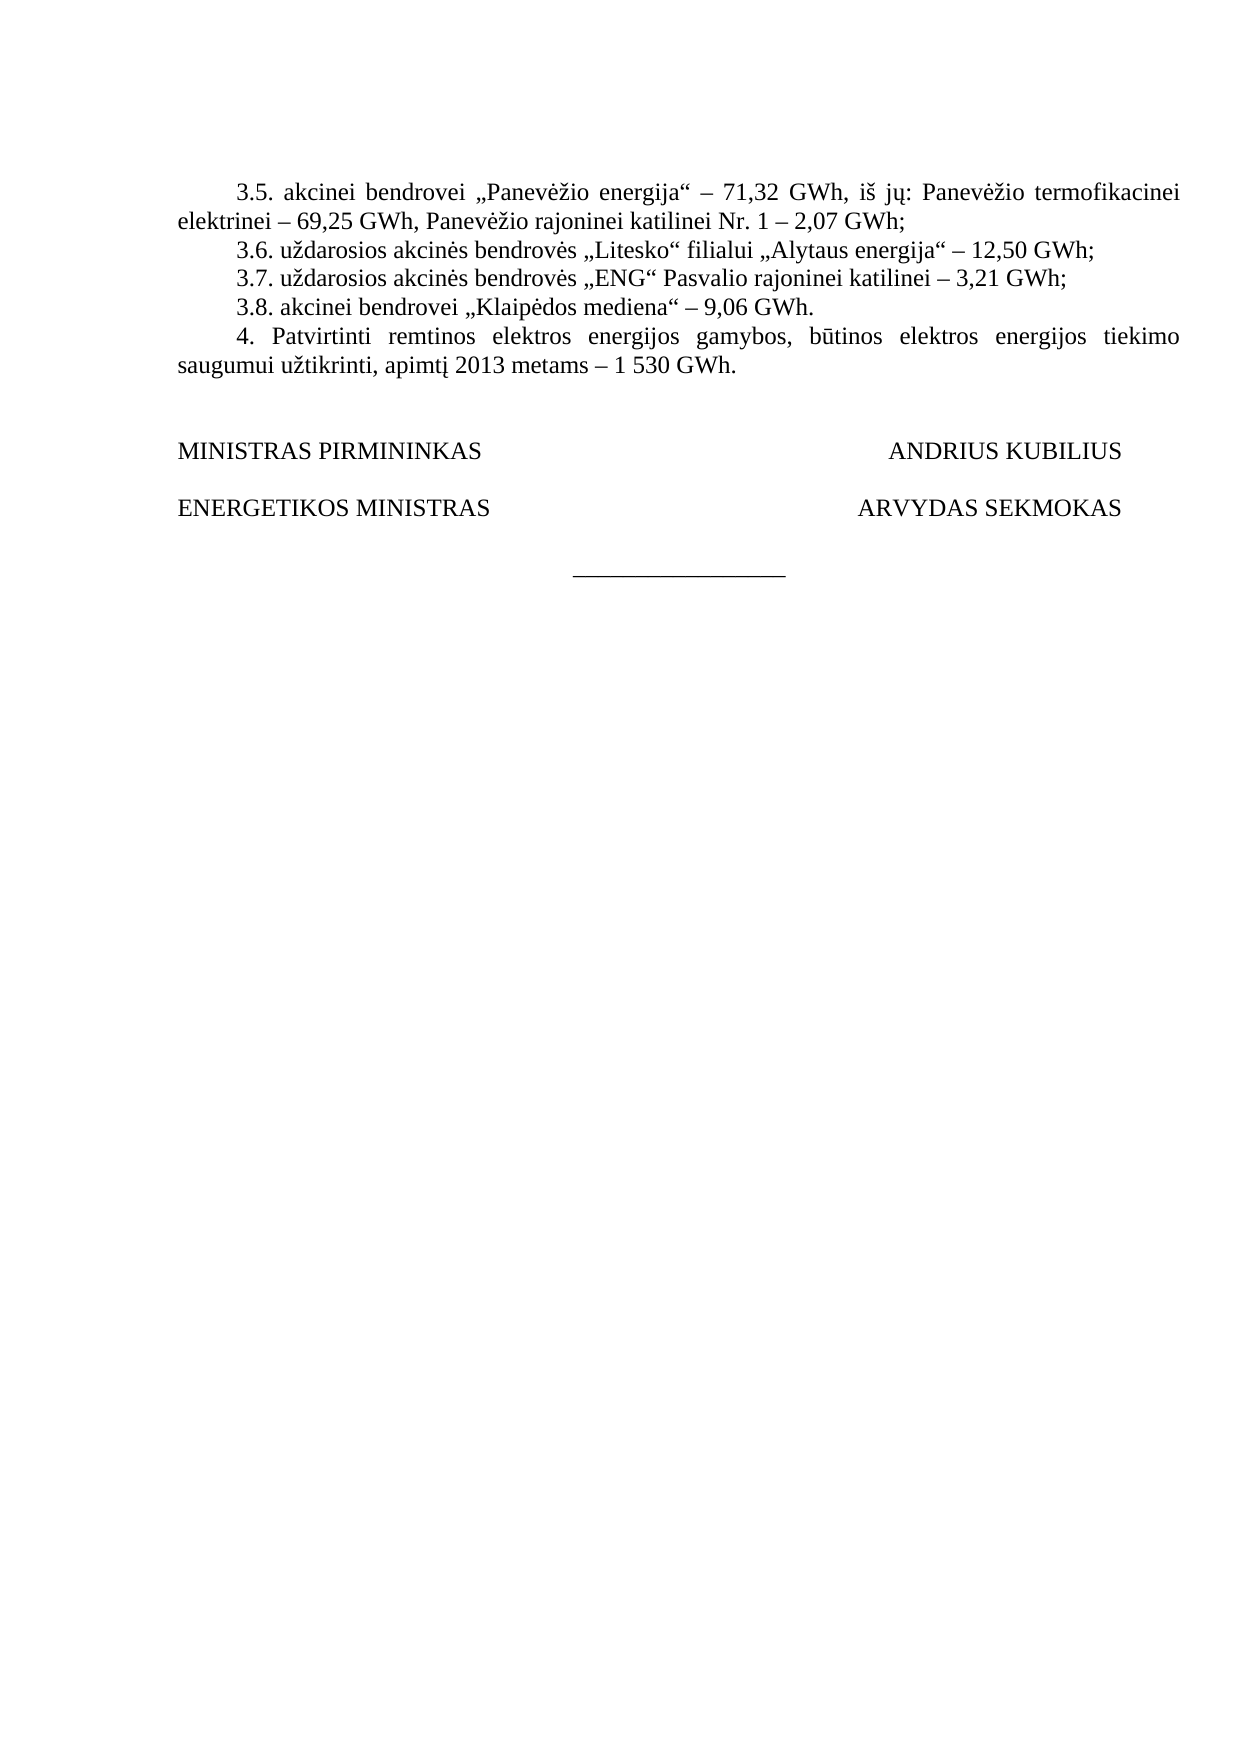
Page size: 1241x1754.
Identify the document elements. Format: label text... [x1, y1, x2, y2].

text 4. Patvirtinti remtinos elektros energijos gamybos, būtinos elektros energijos tiekimo saugumui užtikrinti, apimtį 2013 metams – 1 530 GWh. [177, 321, 1181, 378]
text Energetikos ministras Arvydas Sekmokas [177, 493, 1181, 522]
text 3.6. uždarosios akcinės bendrovės „Litesko“ filialui „Alytaus energija“ – 12,50 GWh; [177, 235, 1181, 263]
text 3.5. akcinei bendrovei „Panevėžio energija“ – 71,32 GWh, iš jų: Panevėžio termofikacinei elektrinei – 69,25 GWh, Panevėžio rajoninei katilinei Nr. 1 – 2,07 GWh; [177, 177, 1181, 235]
text _________________ [177, 551, 1181, 580]
text 3.7. uždarosios akcinės bendrovės „ENG“ Pasvalio rajoninei katilinei – 3,21 GWh; [177, 263, 1181, 292]
text 3.8. akcinei bendrovei „Klaipėdos mediena“ – 9,06 GWh. [177, 292, 1181, 321]
text Ministras Pirmininkas Andrius Kubilius [177, 436, 1181, 465]
